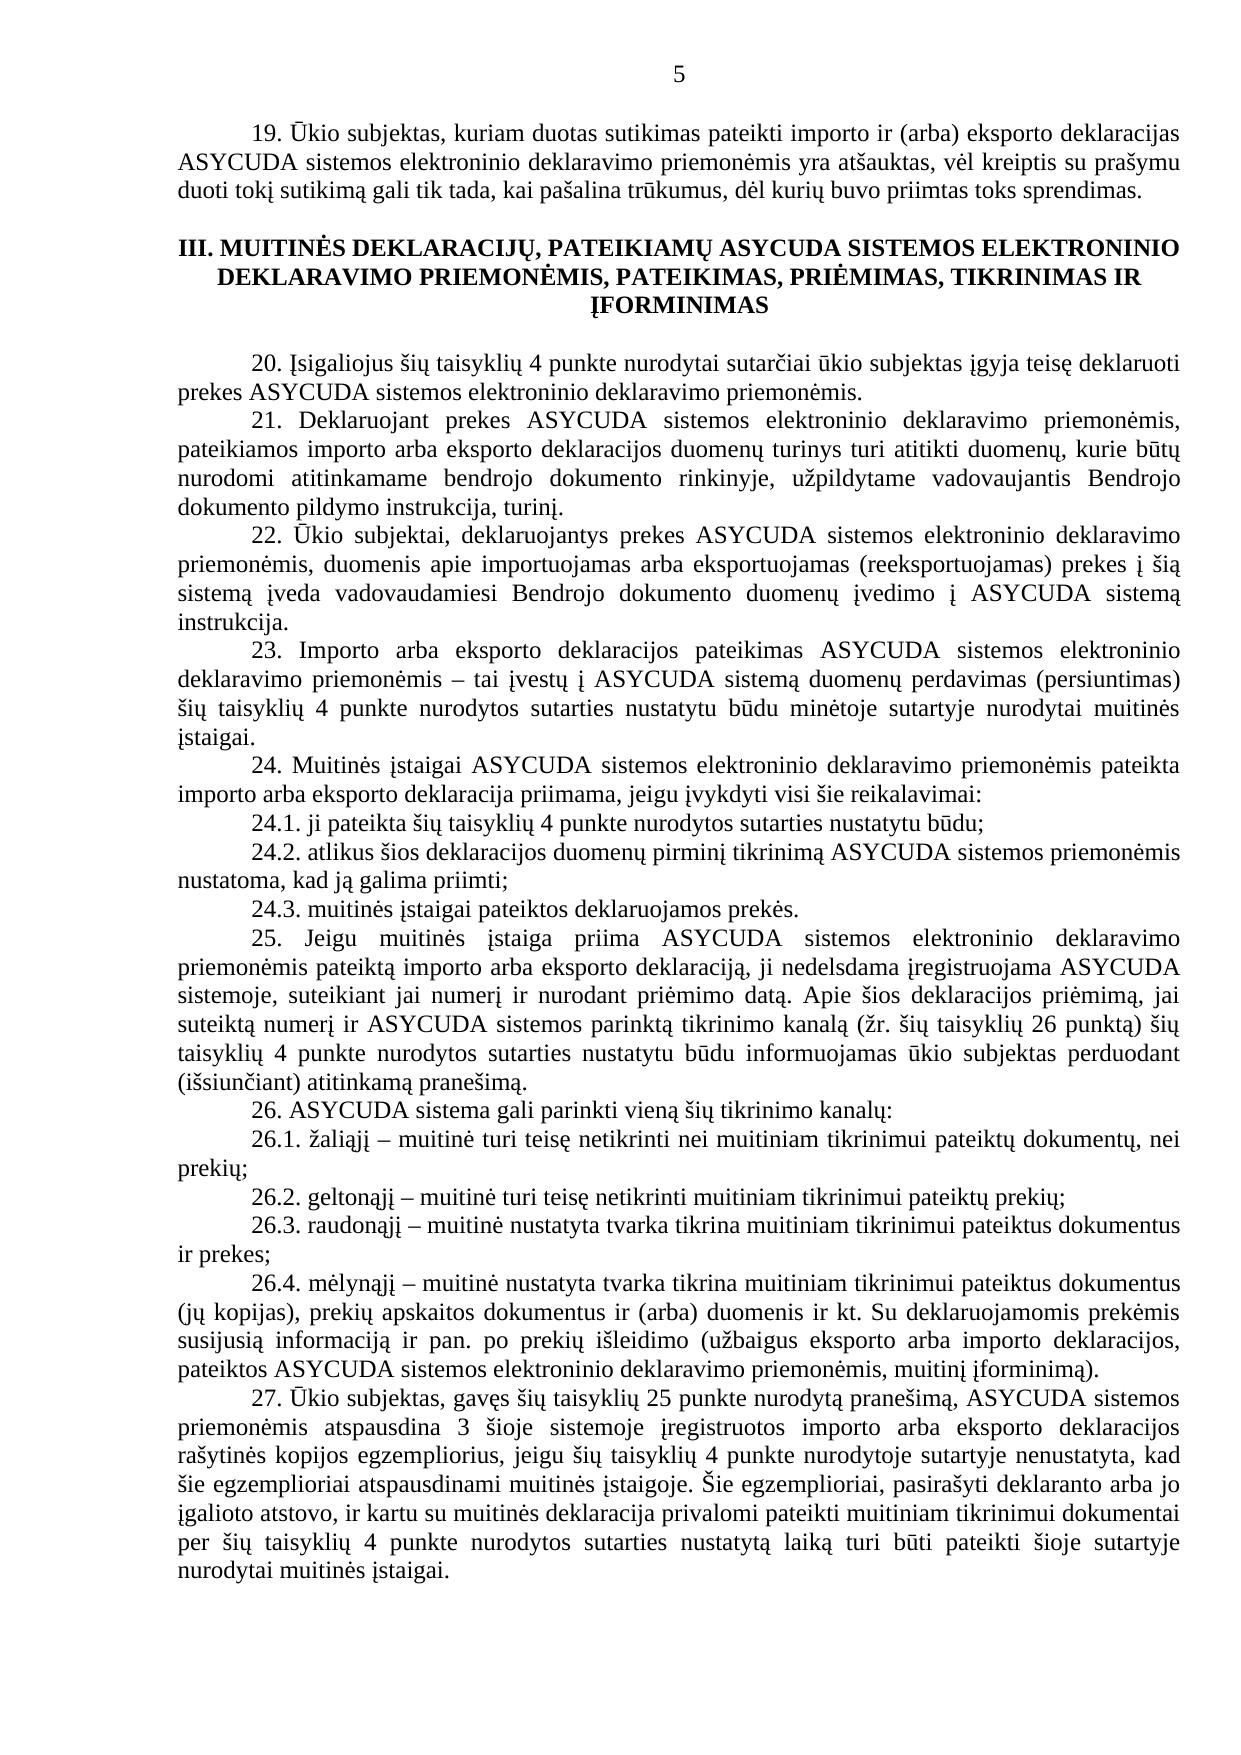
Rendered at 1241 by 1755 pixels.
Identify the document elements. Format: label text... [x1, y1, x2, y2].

text 26.1. žaliąjį – muitinė turi teisę netikrinti nei muitiniam tikrinimui pateiktų dokumentų, nei prekių; [177, 1124, 1181, 1182]
text 27. Ūkio subjektas, gavęs šių taisyklių 25 punkte nurodytą pranešimą, ASYCUDA sistemos priemonėmis atspausdina 3 šioje sistemoje įregistruotos importo arba eksporto deklaracijos rašytinės kopijos egzempliorius, jeigu šių taisyklių 4 punkte nurodytoje sutartyje nenustatyta, kad šie egzemplioriai atspausdinami muitinės įstaigoje. Šie egzemplioriai, pasirašyti deklaranto arba jo įgalioto atstovo, ir kartu su muitinės deklaracija privalomi pateikti muitiniam tikrinimui dokumentai per šių taisyklių 4 punkte nurodytos sutarties nustatytą laiką turi būti pateikti šioje sutartyje nurodytai muitinės įstaigai. [177, 1383, 1181, 1584]
text 24.1. ji pateikta šių taisyklių 4 punkte nurodytos sutarties nustatytu būdu; [177, 808, 1181, 837]
text 26.2. geltonąjį – muitinė turi teisę netikrinti muitiniam tikrinimui pateiktų prekių; [177, 1182, 1181, 1211]
text 26.4. mėlynąjį – muitinė nustatyta tvarka tikrina muitiniam tikrinimui pateiktus dokumentus (jų kopijas), prekių apskaitos dokumentus ir (arba) duomenis ir kt. Su deklaruojamomis prekėmis susijusią informaciją ir pan. po prekių išleidimo (užbaigus eksporto arba importo deklaracijos, pateiktos ASYCUDA sistemos elektroninio deklaravimo priemonėmis, muitinį įforminimą). [177, 1268, 1181, 1383]
text 21. Deklaruojant prekes ASYCUDA sistemos elektroninio deklaravimo priemonėmis, pateikiamos importo arba eksporto deklaracijos duomenų turinys turi atitikti duomenų, kurie būtų nurodomi atitinkamame bendrojo dokumento rinkinyje, užpildytame vadovaujantis Bendrojo dokumento pildymo instrukcija, turinį. [177, 406, 1181, 521]
text 26.3. raudonąjį – muitinė nustatyta tvarka tikrina muitiniam tikrinimui pateiktus dokumentus ir prekes; [177, 1211, 1181, 1268]
text 24. Muitinės įstaigai ASYCUDA sistemos elektroninio deklaravimo priemonėmis pateikta importo arba eksporto deklaracija priimama, jeigu įvykdyti visi šie reikalavimai: [177, 751, 1181, 808]
text 24.3. muitinės įstaigai pateiktos deklaruojamos prekės. [177, 894, 1181, 923]
text 19. Ūkio subjektas, kuriam duotas sutikimas pateikti importo ir (arba) eksporto deklaracijas ASYCUDA sistemos elektroninio deklaravimo priemonėmis yra atšauktas, vėl kreiptis su prašymu duoti tokį sutikimą gali tik tada, kai pašalina trūkumus, dėl kurių buvo priimtas toks sprendimas. [177, 118, 1181, 204]
text 20. Įsigaliojus šių taisyklių 4 punkte nurodytai sutarčiai ūkio subjektas įgyja teisę deklaruoti prekes ASYCUDA sistemos elektroninio deklaravimo priemonėmis. [177, 348, 1181, 406]
text III. MUITINĖS DEKLARACIJŲ, PATEIKIAMŲ ASYCUDA SISTEMOS ELEKTRONINIO DEKLARAVIMO PRIEMONĖMIS, PATEIKIMAS, PRIĖMIMAS, TIKRINIMAS IR ĮFORMINIMAS [177, 233, 1181, 319]
text 25. Jeigu muitinės įstaiga priima ASYCUDA sistemos elektroninio deklaravimo priemonėmis pateiktą importo arba eksporto deklaraciją, ji nedelsdama įregistruojama ASYCUDA sistemoje, suteikiant jai numerį ir nurodant priėmimo datą. Apie šios deklaracijos priėmimą, jai suteiktą numerį ir ASYCUDA sistemos parinktą tikrinimo kanalą (žr. šių taisyklių 26 punktą) šių taisyklių 4 punkte nurodytos sutarties nustatytu būdu informuojamas ūkio subjektas perduodant (išsiunčiant) atitinkamą pranešimą. [177, 923, 1181, 1096]
text 23. Importo arba eksporto deklaracijos pateikimas ASYCUDA sistemos elektroninio deklaravimo priemonėmis – tai įvestų į ASYCUDA sistemą duomenų perdavimas (persiuntimas) šių taisyklių 4 punkte nurodytos sutarties nustatytu būdu minėtoje sutartyje nurodytai muitinės įstaigai. [177, 636, 1181, 751]
text 26. ASYCUDA sistema gali parinkti vieną šių tikrinimo kanalų: [177, 1096, 1181, 1124]
text 24.2. atlikus šios deklaracijos duomenų pirminį tikrinimą ASYCUDA sistemos priemonėmis nustatoma, kad ją galima priimti; [177, 837, 1181, 894]
text 22. Ūkio subjektai, deklaruojantys prekes ASYCUDA sistemos elektroninio deklaravimo priemonėmis, duomenis apie importuojamas arba eksportuojamas (reeksportuojamas) prekes į šią sistemą įveda vadovaudamiesi Bendrojo dokumento duomenų įvedimo į ASYCUDA sistemą instrukcija. [177, 521, 1181, 636]
